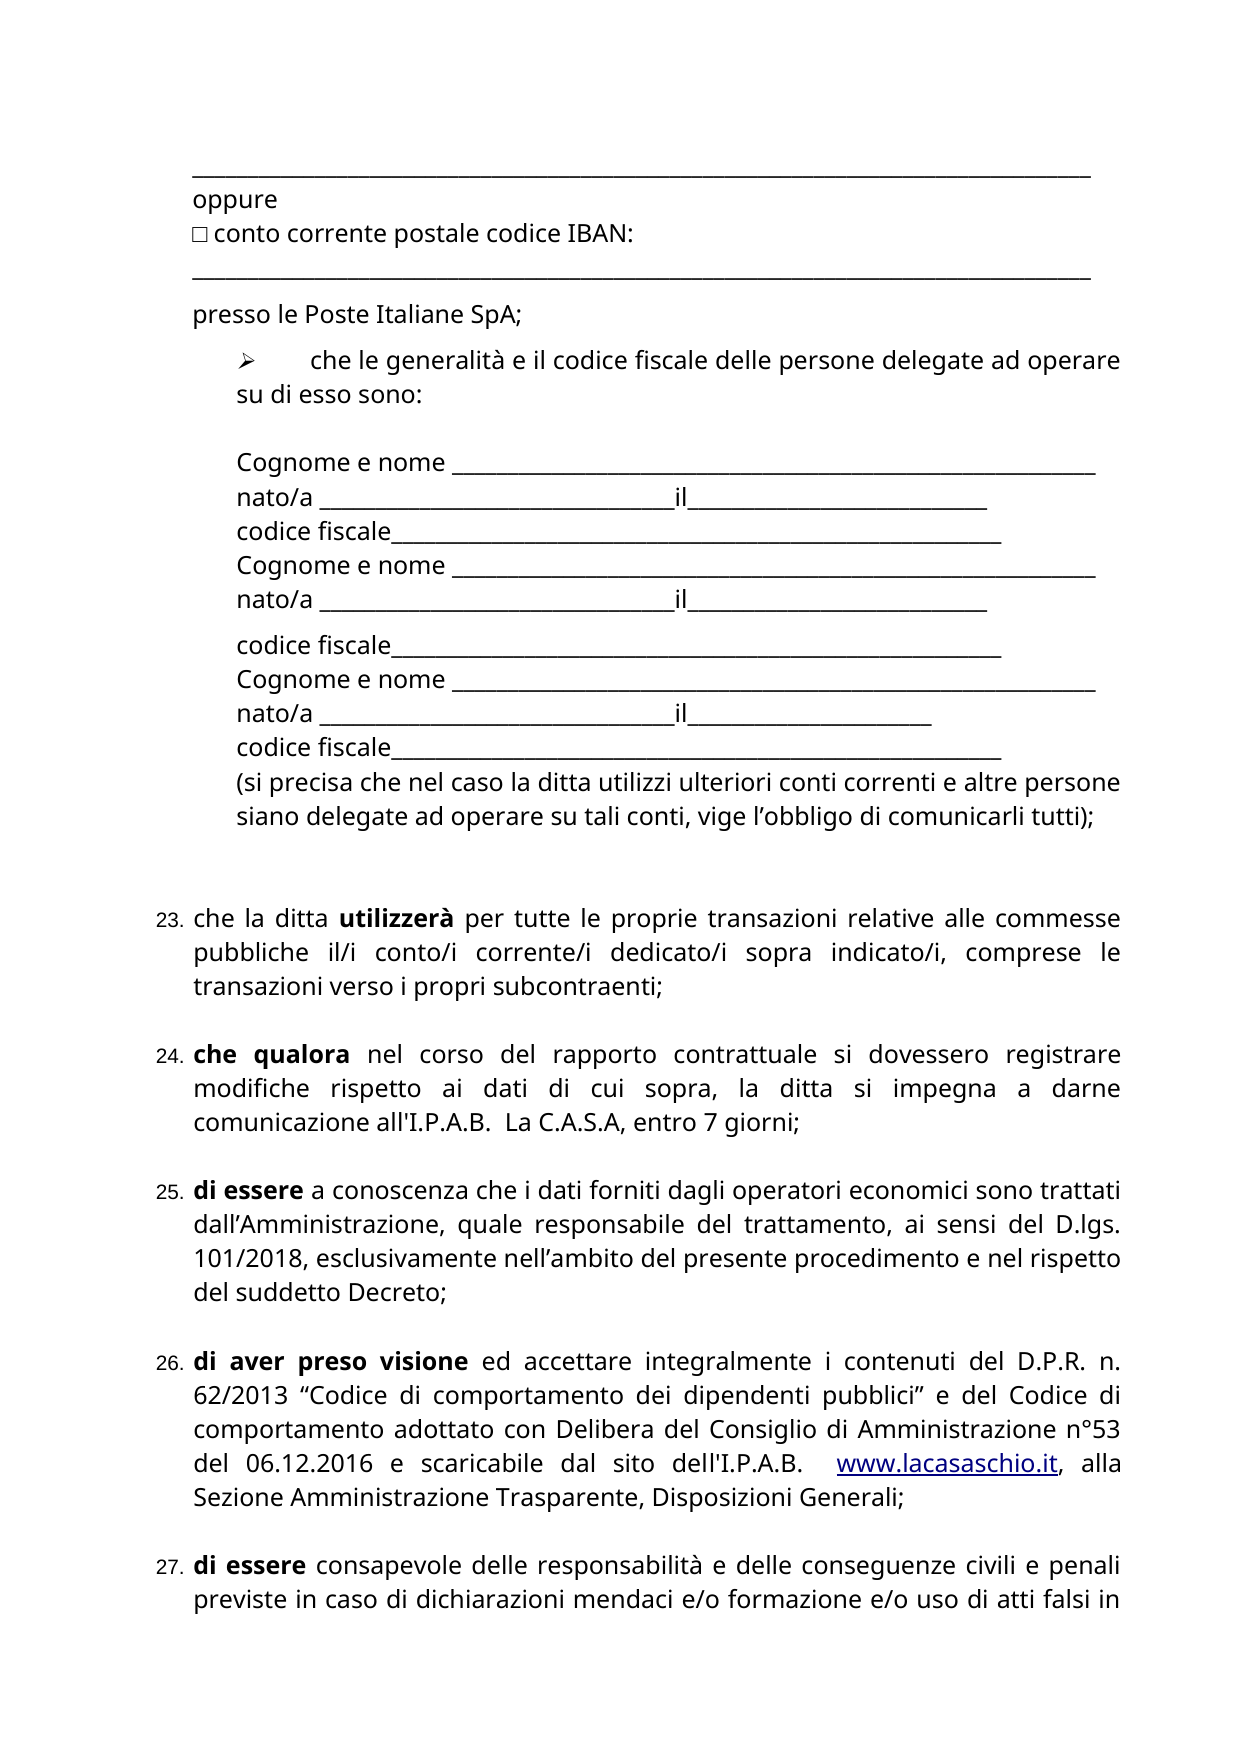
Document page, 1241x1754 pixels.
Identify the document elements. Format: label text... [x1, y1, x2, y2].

text _________________________________________________________________________________ [192, 250, 1122, 284]
text (si precisa che nel caso la ditta utilizzi ulteriori conti correnti e altre persone siano delegate ad operare su tali conti, vige l’obbligo di comunicarli tutti); [236, 764, 1122, 832]
text codice fiscale_______________________________________________________ [236, 628, 1122, 662]
list di essere consapevole delle responsabilità e delle conseguenze civili e penali previste in caso di dichiarazioni mendaci e/o formazione e/o uso di atti falsi in [156, 1548, 1122, 1616]
list che la ditta utilizzerà per tutte le proprie transazioni relative alle commesse pubbliche il/i conto/i corrente/i dedicato/i sopra indicato/i, comprese le transazioni verso i propri subcontraenti; [156, 900, 1122, 1003]
text _________________________________________________________________________________ [192, 148, 1122, 182]
list di aver preso visione ed accettare integralmente i contenuti del D.P.R. n. 62/2013 “Codice di comportamento dei dipendenti pubblici” e del Codice di comportamento adottato con Delibera del Consiglio di Amministrazione n°53 del 06.12.2016 e scaricabile dal sito dell'I.P.A.B. www.lacasaschio.it, alla Sezione Amministrazione Trasparente, Disposizioni Generali; [156, 1343, 1122, 1513]
text Cognome e nome __________________________________________________________ [236, 662, 1122, 696]
list di essere a conoscenza che i dati forniti dagli operatori economici sono trattati dall’Amministrazione, quale responsabile del trattamento, ai sensi del D.lgs. 101/2018, esclusivamente nell’ambito del presente procedimento e nel rispetto del suddetto Decreto; [156, 1173, 1122, 1309]
text Cognome e nome __________________________________________________________ [236, 547, 1122, 581]
text □ conto corrente postale codice IBAN: [192, 216, 1122, 250]
text codice fiscale_______________________________________________________ [236, 730, 1122, 764]
text nato/a ________________________________il___________________________ [236, 479, 1122, 513]
text Cognome e nome __________________________________________________________ [236, 445, 1122, 479]
text nato/a ________________________________il______________________ [236, 696, 1122, 730]
text presso le Poste Italiane SpA; [192, 296, 1122, 330]
text oppure [192, 182, 1122, 216]
list che le generalità e il codice fiscale delle persone delegate ad operare su di esso sono: [236, 343, 1122, 411]
text nato/a ________________________________il___________________________ [236, 581, 1122, 615]
list che qualora nel corso del rapporto contrattuale si dovessero registrare modifiche rispetto ai dati di cui sopra, la ditta si impegna a darne comunicazione all'I.P.A.B. La C.A.S.A, entro 7 giorni; [156, 1037, 1122, 1139]
text codice fiscale_______________________________________________________ [236, 513, 1122, 547]
